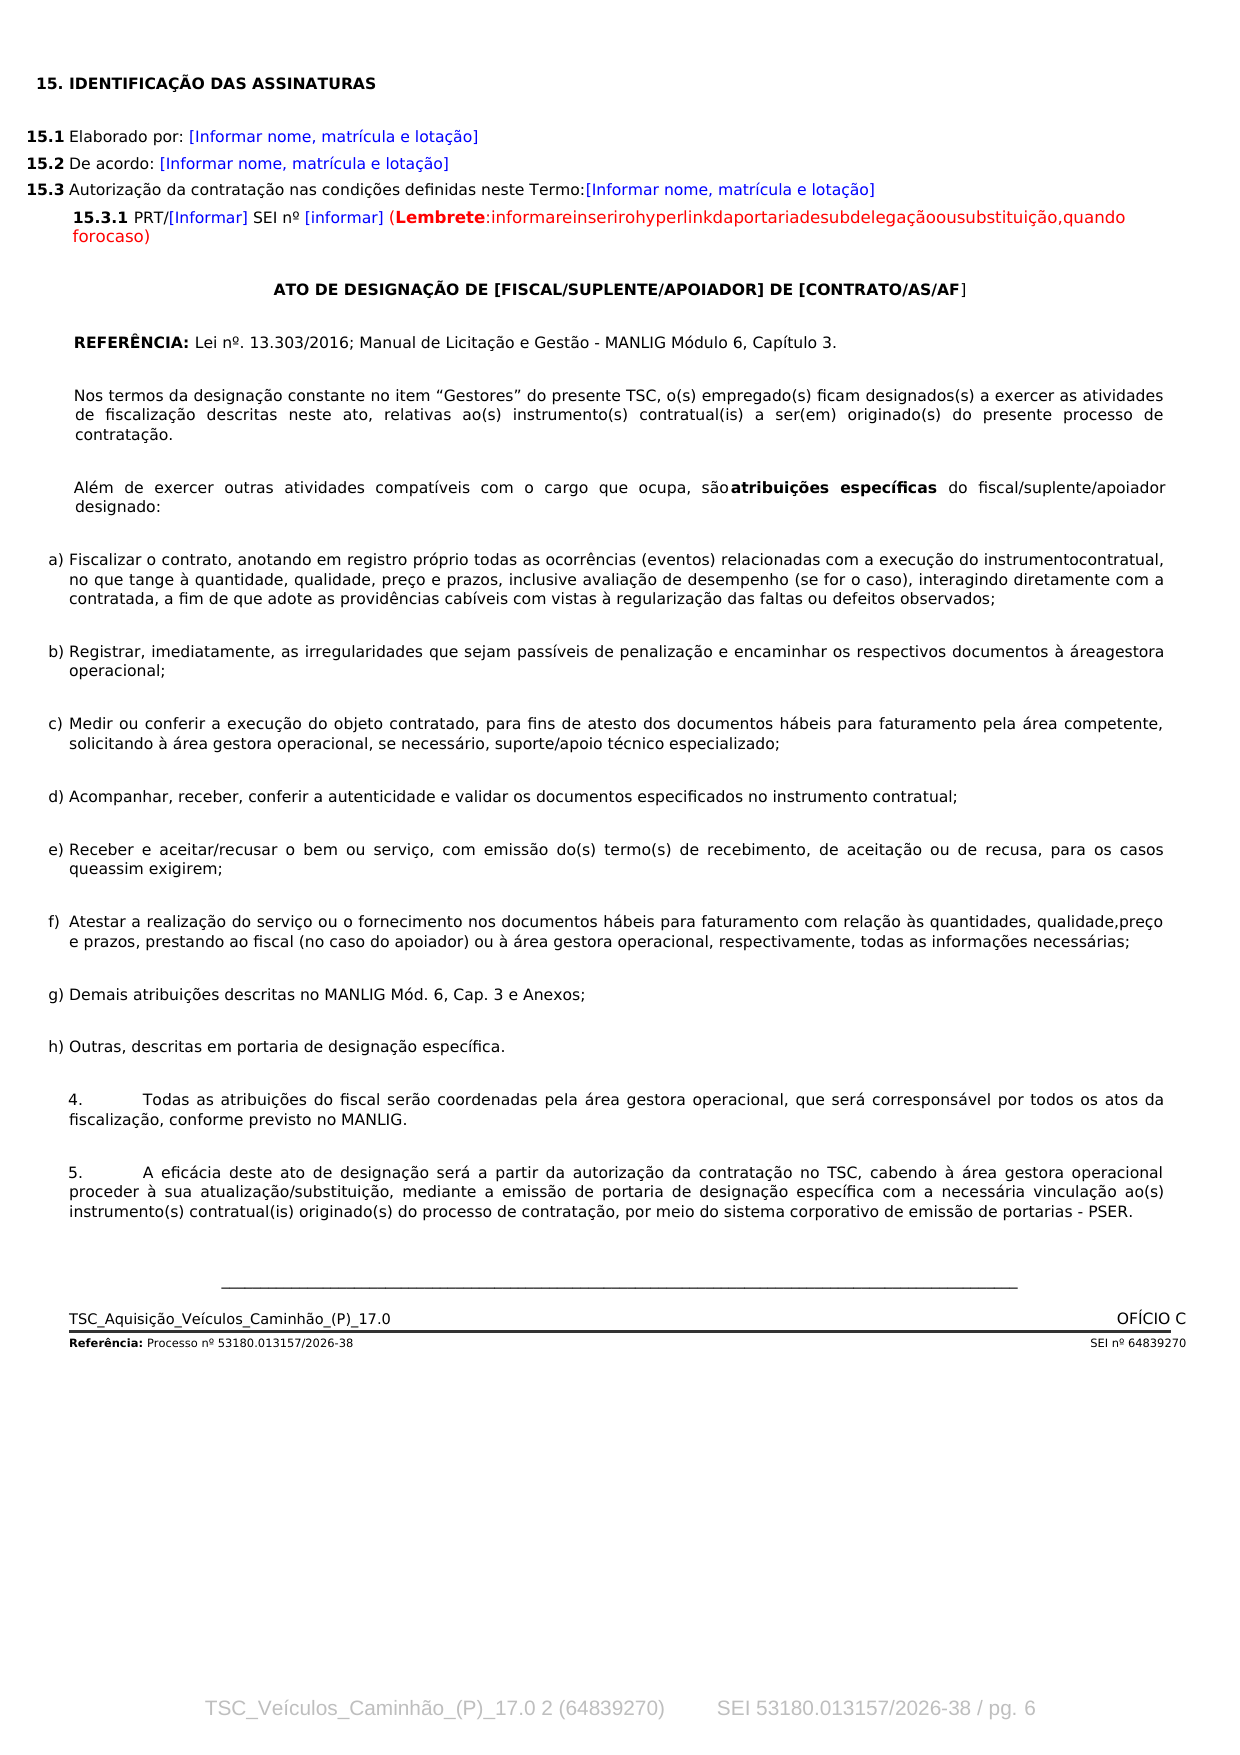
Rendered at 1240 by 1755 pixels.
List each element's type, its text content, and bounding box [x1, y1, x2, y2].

list Receber e aceitar/recusar o bem ou serviço, com emissão do(s) termo(s) de recebimento, de aceitação ou de recusa, para os casos queassim exigirem; [48, 841, 1166, 878]
list Acompanhar, receber, conferir a autenticidade e validar os documentos especificados no instrumento contratual; [48, 788, 1166, 806]
list A eficácia deste ato de designação será a partir da autorização da contratação no TSC, cabendo à área gestora operacional proceder à sua atualização/substituição, mediante a emissão de portaria de designação específica com a necessária vinculação ao(s) instrumento(s) contratual(is) originado(s) do processo de contratação, por meio do sistema corporativo de emissão de portarias - PSER. [68, 1164, 1166, 1221]
text REFERÊNCIA: Lei nº. 13.303/2016; Manual de Licitação e Gestão - MANLIG Módulo 6, Capítulo 3. [74, 334, 1166, 352]
list Registrar, imediatamente, as irregularidades que sejam passíveis de penalização e encaminhar os respectivos documentos à áreagestora operacional; [48, 643, 1166, 681]
text Referência: Processo nº 53180.013157/2026-38 SEI nº 64839270 [69, 1336, 1186, 1350]
text 15.3.1 PRT/[Informar] SEI nº [informar] (Lembrete:informareinserirohyperlinkdaportariadesubdelegaçãoousubstituição,quando forocaso) [72, 207, 1186, 247]
list IDENTIFICAÇÃO DAS ASSINATURAS [36, 75, 1186, 93]
list Todas as atribuições do fiscal serão coordenadas pela área gestora operacional, que será corresponsável por todos os atos da fiscalização, conforme previsto no MANLIG. [68, 1091, 1166, 1129]
list Outras, descritas em portaria de designação específica. [48, 1038, 1166, 1057]
list De acordo: [Informar nome, matrícula e lotação] [26, 154, 1186, 173]
list Medir ou conferir a execução do objeto contratado, para fins de atesto dos documentos hábeis para faturamento pela área competente, solicitando à área gestora operacional, se necessário, suporte/apoio técnico especializado; [48, 715, 1166, 753]
list Atestar a realização do serviço ou o fornecimento nos documentos hábeis para faturamento com relação às quantidades, qualidade,preço e prazos, prestando ao fiscal (no caso do apoiador) ou à área gestora operacional, respectivamente, todas as informações necessárias; [48, 913, 1166, 951]
list Fiscalizar o contrato, anotando em registro próprio todas as ocorrências (eventos) relacionadas com a execução do instrumentocontratual, no que tange à quantidade, qualidade, preço e prazos, inclusive avaliação de desempenho (se for o caso), interagindo diretamente com a contratada, a fim de que adote as providências cabíveis com vistas à regularização das faltas ou defeitos observados; [48, 551, 1166, 608]
text Nos termos da designação constante no item “Gestores” do presente TSC, o(s) empregado(s) ficam designados(s) a exercer as atividades de fiscalização descritas neste ato, relativas ao(s) instrumento(s) contratual(is) a ser(em) originado(s) do presente processo de contratação. [74, 387, 1166, 444]
list Demais atribuições descritas no MANLIG Mód. 6, Cap. 3 e Anexos; [48, 985, 1166, 1004]
list Elaborado por: [Informar nome, matrícula e lotação] [26, 128, 1186, 146]
text TSC_Aquisição_Veículos_Caminhão_(P)_17.0 OFÍCIO C [69, 1310, 1186, 1328]
text ______________________________________________________________________________________________________ [69, 1271, 1171, 1289]
text Além de exercer outras atividades compatíveis com o cargo que ocupa, sãoatribuições específicas do fiscal/suplente/apoiador designado: [74, 479, 1166, 516]
text ATO DE DESIGNAÇÃO DE [FISCAL/SUPLENTE/APOIADOR] DE [CONTRATO/AS/AF] [69, 281, 1171, 299]
list Autorização da contratação nas condições definidas neste Termo:[Informar nome, matrícula e lotação] [26, 181, 1186, 199]
